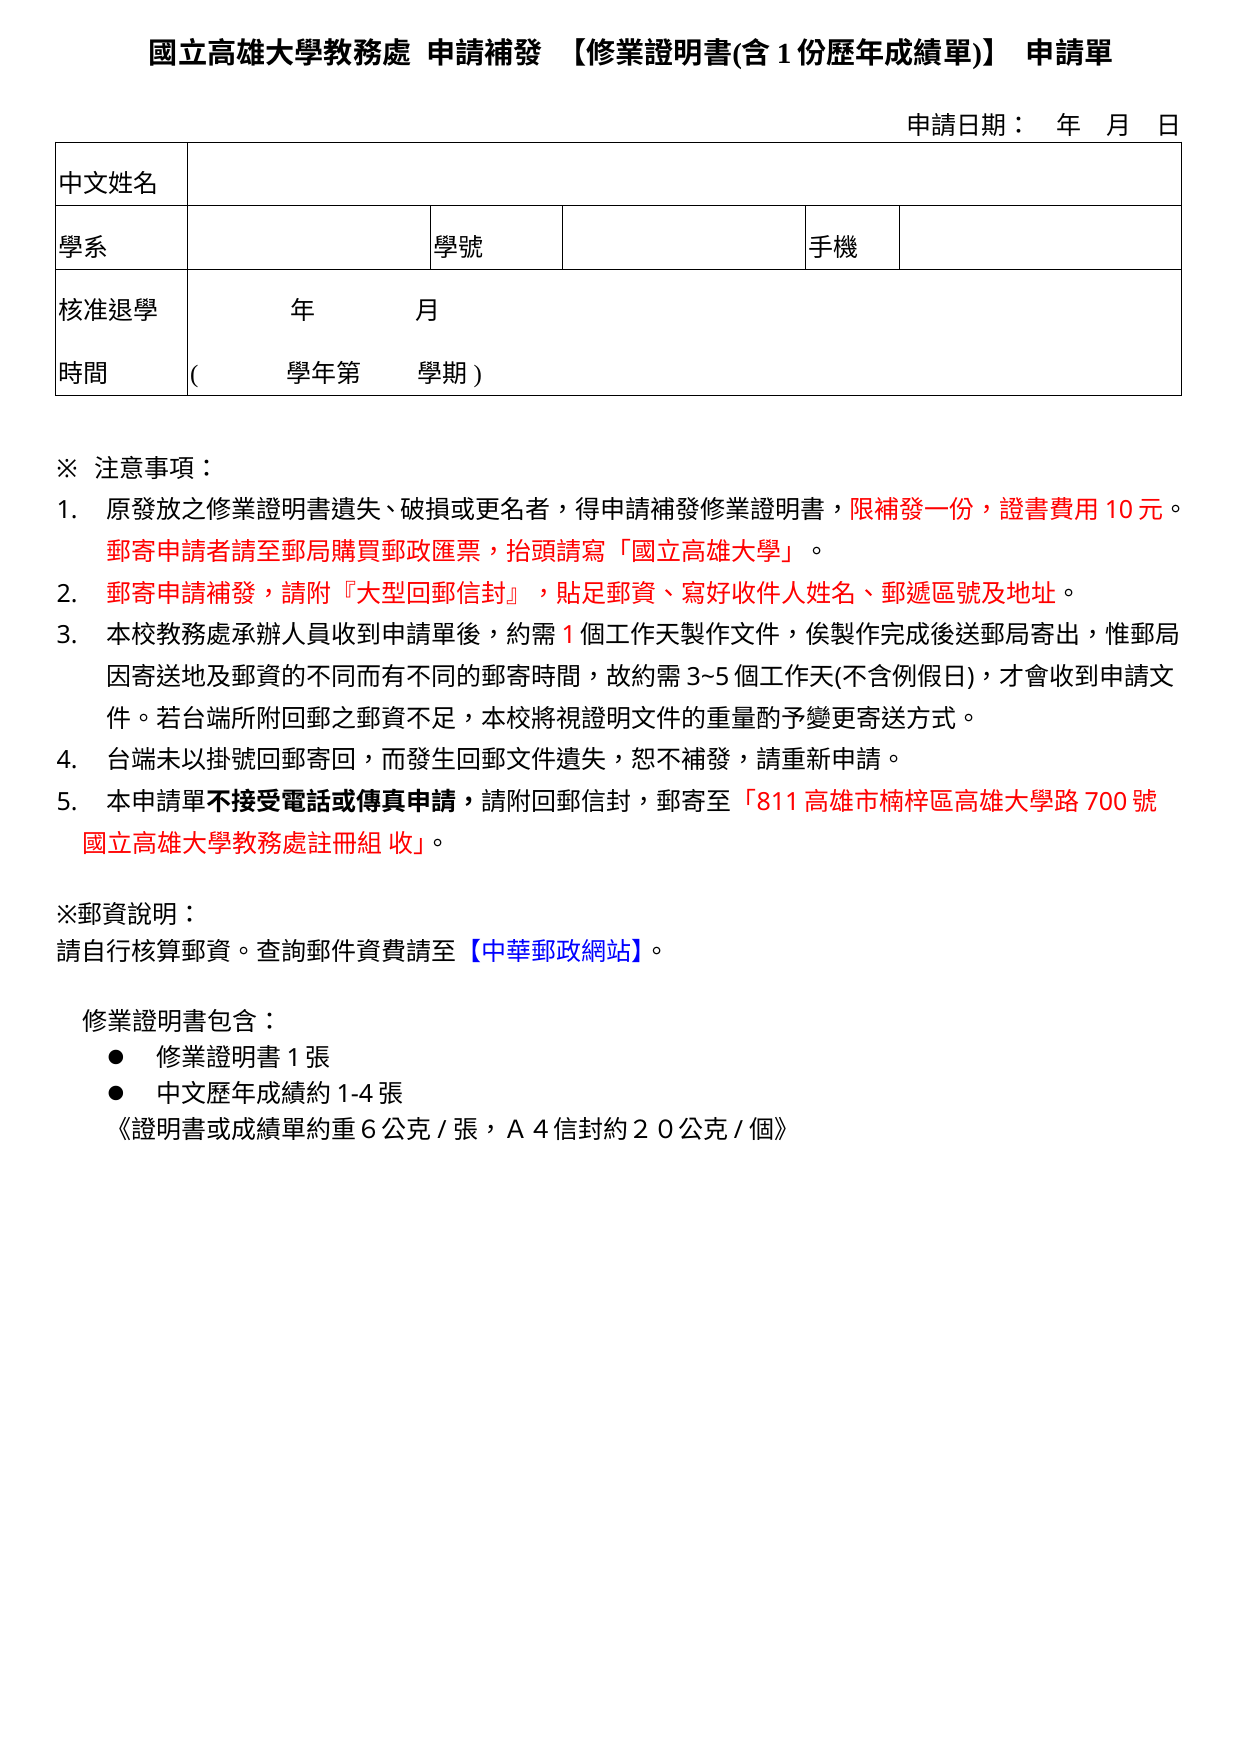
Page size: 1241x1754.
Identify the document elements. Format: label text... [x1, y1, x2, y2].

table_cell 手機 [806, 206, 899, 269]
list 本校教務處承辦人員收到申請單後，約需1個工作天製作文件，俟製作完成後送郵局寄出，惟郵局因寄送地及郵資的不同而有不同的郵寄時間，故約需3~5個工作天(不含例假日)，才會收到申請文件。若台端所附回郵之郵資不足，本校將視證明文件的重量酌予變更寄送方式。 [56, 611, 1181, 736]
text 國立高雄大學教務處 申請補發 【修業證明書(含1份歷年成績單)】 申請單 [56, 29, 1181, 72]
text 修業證明書包含： [56, 1001, 1240, 1037]
list 中文歷年成績約1-4張 [106, 1074, 1240, 1110]
text 國立高雄大學教務處註冊組 收」。 [56, 819, 1181, 861]
text 申請日期： 年 月 日 [0, 105, 1181, 142]
list 原發放之修業證明書遺失、破損或更名者，得申請補發修業證明書，限補發一份，證書費用10元。郵寄申請者請至郵局購買郵政匯票，抬頭請寫「國立高雄大學」。 [56, 486, 1181, 569]
text 請自行核算郵資。查詢郵件資費請至【中華郵政網站】。 [56, 931, 1240, 967]
table_cell 學號 [431, 206, 562, 269]
table_cell [188, 206, 430, 269]
table_header [188, 143, 1181, 205]
list 注意事項： [56, 444, 1181, 486]
list 郵寄申請補發，請附『大型回郵信封』，貼足郵資、寫好收件人姓名、郵遞區號及地址。 [56, 569, 1181, 611]
table_cell 學系 [56, 206, 187, 269]
table_cell 年 月 ( 學年第 學期 ) [188, 270, 1181, 395]
table_cell 核准退學 時間 [56, 270, 187, 395]
text 《證明書或成績單約重６公克 / 張，Ａ４信封約２０公克 / 個》 [106, 1110, 1240, 1146]
list 本申請單不接受電話或傳真申請，請附回郵信封，郵寄至「811高雄市楠梓區高雄大學路700號 [56, 777, 1181, 819]
list 修業證明書1張 [106, 1037, 1240, 1074]
list 台端未以掛號回郵寄回，而發生回郵文件遺失，恕不補發，請重新申請。 [56, 736, 1181, 777]
table_header 中文姓名 [56, 143, 187, 205]
text ※郵資說明： [56, 895, 1240, 931]
table_cell [900, 206, 1181, 269]
table_cell [563, 206, 805, 269]
